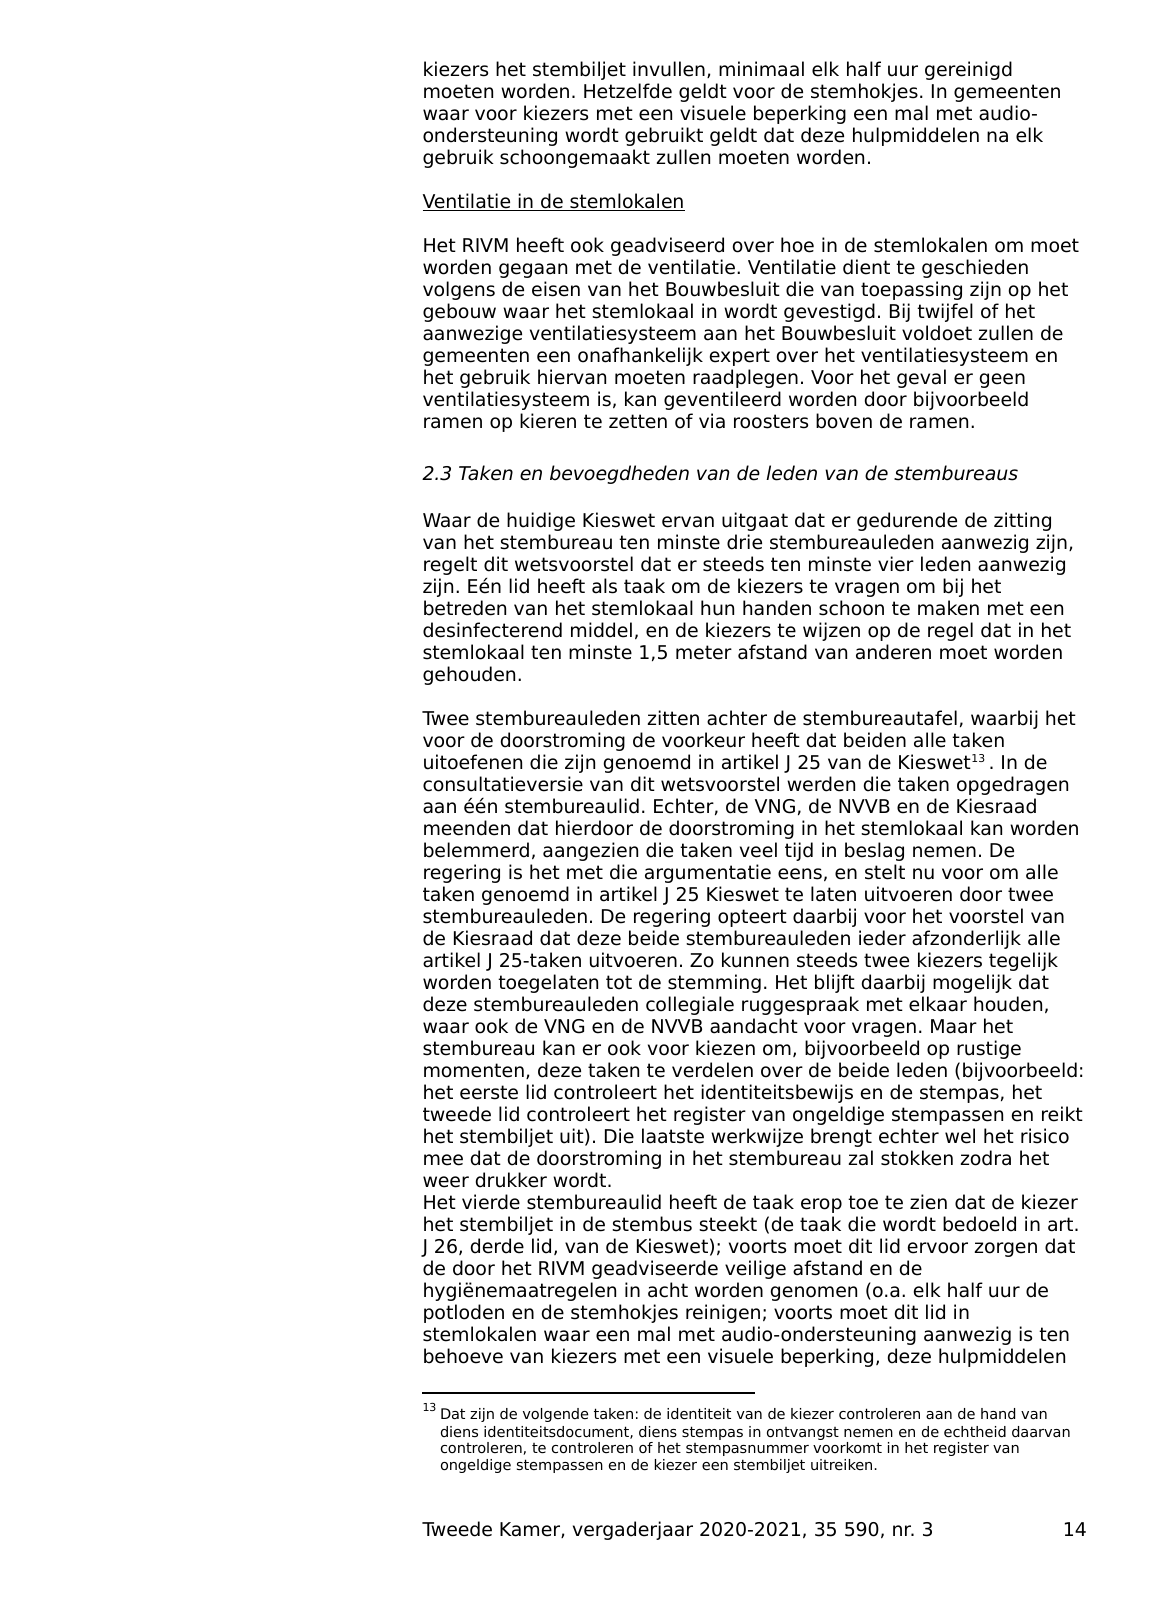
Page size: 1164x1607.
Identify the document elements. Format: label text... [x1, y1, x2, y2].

text Waar de huidige Kieswet ervan uitgaat dat er gedurende de zitting van het stembureau ten minste drie stembureauleden aanwezig zijn, regelt dit wetsvoorstel dat er steeds ten minste vier leden aanwezig zijn. Eén lid heeft als taak om de kiezers te vragen om bij het betreden van het stemlokaal hun handen schoon te maken met een desinfecterend middel, en de kiezers te wijzen op de regel dat in het stemlokaal ten minste 1,5 meter afstand van anderen moet worden gehouden. [422, 510, 1087, 686]
text Het RIVM heeft ook geadviseerd over hoe in de stemlokalen om moet worden gegaan met de ventilatie. Ventilatie dient te geschieden volgens de eisen van het Bouwbesluit die van toepassing zijn op het gebouw waar het stemlokaal in wordt gevestigd. Bij twijfel of het aanwezige ventilatiesysteem aan het Bouwbesluit voldoet zullen de gemeenten een onafhankelijk expert over het ventilatiesysteem en het gebruik hiervan moeten raadplegen. Voor het geval er geen ventilatiesysteem is, kan geventileerd worden door bijvoorbeeld ramen op kieren te zetten of via roosters boven de ramen. [422, 235, 1087, 433]
text Dat zijn de volgende taken: de identiteit van de kiezer controleren aan de hand van diens identiteitsdocument, diens stempas in ontvangst nemen en de echtheid daarvan controleren, te controleren of het stempasnummer voorkomt in het register van ongeldige stempassen en de kiezer een stembiljet uitreiken. [422, 1402, 1087, 1474]
text Twee stembureauleden zitten achter de stembureautafel, waarbij het voor de doorstroming de voorkeur heeft dat beiden alle taken uitoefenen die zijn genoemd in artikel J 25 van de Kieswet. In de consultatieversie van dit wetsvoorstel werden die taken opgedragen aan één stembureaulid. Echter, de VNG, de NVVB en de Kiesraad meenden dat hierdoor de doorstroming in het stemlokaal kan worden belemmerd, aangezien die taken veel tijd in beslag nemen. De regering is het met die argumentatie eens, en stelt nu voor om alle taken genoemd in artikel J 25 Kieswet te laten uitvoeren door twee stembureauleden. De regering opteert daarbij voor het voorstel van de Kiesraad dat deze beide stembureauleden ieder afzonderlijk alle artikel J 25-taken uitvoeren. Zo kunnen steeds twee kiezers tegelijk worden toegelaten tot de stemming. Het blijft daarbij mogelijk dat deze stembureauleden collegiale ruggespraak met elkaar houden, waar ook de VNG en de NVVB aandacht voor vragen. Maar het stembureau kan er ook voor kiezen om, bijvoorbeeld op rustige momenten, deze taken te verdelen over de beide leden (bijvoorbeeld: het eerste lid controleert het identiteitsbewijs en de stempas, het tweede lid controleert het register van ongeldige stempassen en reikt het stembiljet uit). Die laatste werkwijze brengt echter wel het risico mee dat de doorstroming in het stembureau zal stokken zodra het weer drukker wordt. [422, 708, 1087, 1192]
text kiezers het stembiljet invullen, minimaal elk half uur gereinigd moeten worden. Hetzelfde geldt voor de stemhokjes. In gemeenten waar voor kiezers met een visuele beperking een mal met audio-ondersteuning wordt gebruikt geldt dat deze hulpmiddelen na elk gebruik schoongemaakt zullen moeten worden. [422, 59, 1087, 169]
text Het vierde stembureaulid heeft de taak erop toe te zien dat de kiezer het stembiljet in de stembus steekt (de taak die wordt bedoeld in art. J 26, derde lid, van de Kieswet); voorts moet dit lid ervoor zorgen dat de door het RIVM geadviseerde veilige afstand en de hygiënemaatregelen in acht worden genomen (o.a. elk half uur de potloden en de stemhokjes reinigen; voorts moet dit lid in stemlokalen waar een mal met audio-ondersteuning aanwezig is ten behoeve van kiezers met een visuele beperking, deze hulpmiddelen [422, 1192, 1087, 1367]
subtitle Ventilatie in de stemlokalen [422, 191, 1087, 213]
subtitle 2.3 Taken en bevoegdheden van de leden van de stembureaus [422, 463, 1087, 485]
